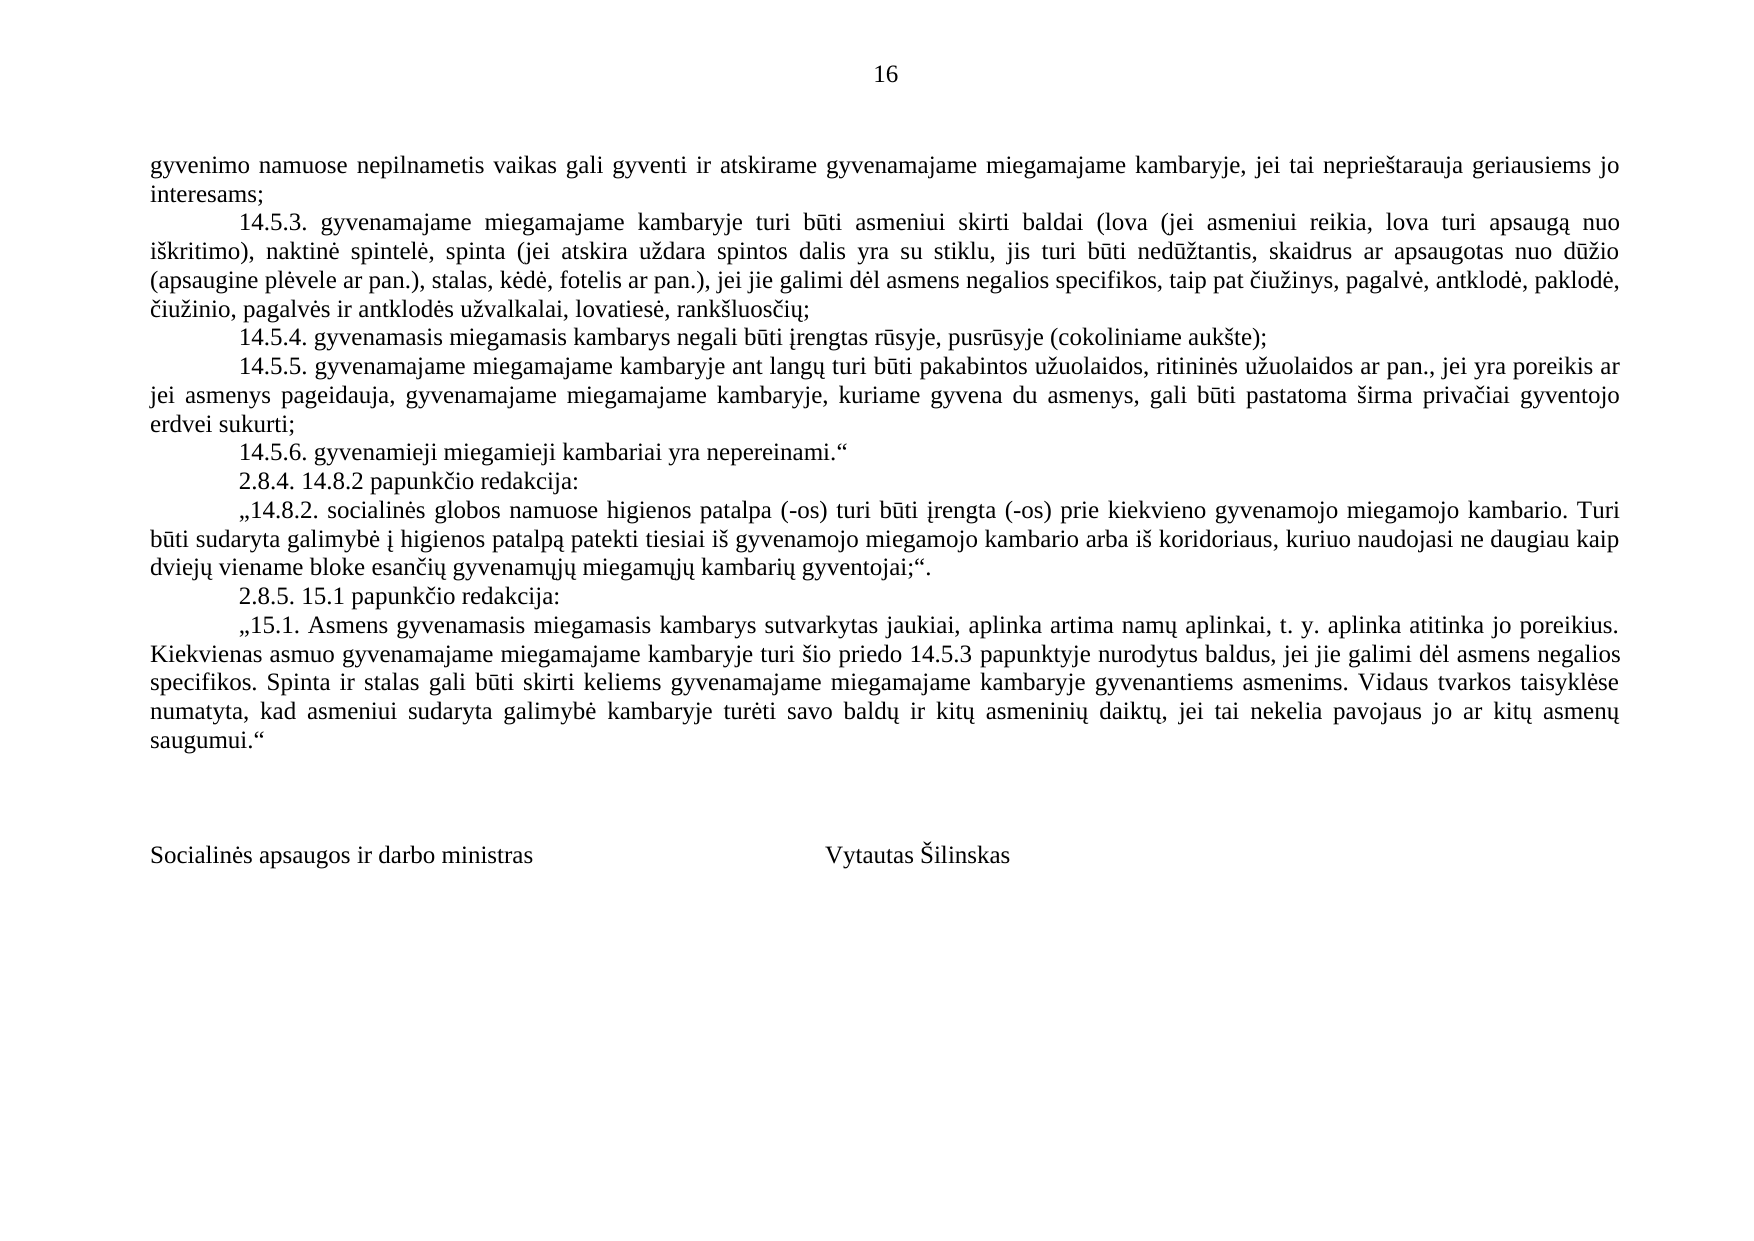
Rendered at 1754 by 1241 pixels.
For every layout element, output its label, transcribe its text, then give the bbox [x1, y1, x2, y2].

text 14.5.5. gyvenamajame miegamajame kambaryje ant langų turi būti pakabintos užuolaidos, ritininės užuolaidos ar pan., jei yra poreikis ar jei asmenys pageidauja, gyvenamajame miegamajame kambaryje, kuriame gyvena du asmenys, gali būti pastatoma širma privačiai gyventojo erdvei sukurti; [150, 351, 1621, 437]
text 14.5.6. gyvenamieji miegamieji kambariai yra nepereinami.“ [150, 437, 1621, 466]
text „15.1. Asmens gyvenamasis miegamasis kambarys sutvarkytas jaukiai, aplinka artima namų aplinkai, t. y. aplinka atitinka jo poreikius. Kiekvienas asmuo gyvenamajame miegamajame kambaryje turi šio priedo 14.5.3 papunktyje nurodytus baldus, jei jie galimi dėl asmens negalios specifikos. Spinta ir stalas gali būti skirti keliems gyvenamajame miegamajame kambaryje gyvenantiems asmenims. Vidaus tvarkos taisyklėse numatyta, kad asmeniui sudaryta galimybė kambaryje turėti savo baldų ir kitų asmeninių daiktų, jei tai nekelia pavojaus jo ar kitų asmenų saugumui.“ [150, 610, 1621, 754]
text 14.5.3. gyvenamajame miegamajame kambaryje turi būti asmeniui skirti baldai (lova (jei asmeniui reikia, lova turi apsaugą nuo iškritimo), naktinė spintelė, spinta (jei atskira uždara spintos dalis yra su stiklu, jis turi būti nedūžtantis, skaidrus ar apsaugotas nuo dūžio (apsaugine plėvele ar pan.), stalas, kėdė, fotelis ar pan.), jei jie galimi dėl asmens negalios specifikos, taip pat čiužinys, pagalvė, antklodė, paklodė, čiužinio, pagalvės ir antklodės užvalkalai, lovatiesė, rankšluosčių; [150, 207, 1621, 322]
text Socialinės apsaugos ir darbo ministras Vytautas Šilinskas [150, 840, 1621, 869]
text 2.8.5. 15.1 papunkčio redakcija: [150, 581, 1621, 610]
text „14.8.2. socialinės globos namuose higienos patalpa (-os) turi būti įrengta (-os) prie kiekvieno gyvenamojo miegamojo kambario. Turi būti sudaryta galimybė į higienos patalpą patekti tiesiai iš gyvenamojo miegamojo kambario arba iš koridoriaus, kuriuo naudojasi ne daugiau kaip dviejų viename bloke esančių gyvenamųjų miegamųjų kambarių gyventojai;“. [150, 495, 1621, 581]
text gyvenimo namuose nepilnametis vaikas gali gyventi ir atskirame gyvenamajame miegamajame kambaryje, jei tai neprieštarauja geriausiems jo interesams; [150, 150, 1621, 207]
text 14.5.4. gyvenamasis miegamasis kambarys negali būti įrengtas rūsyje, pusrūsyje (cokoliniame aukšte); [150, 322, 1621, 351]
text 2.8.4. 14.8.2 papunkčio redakcija: [150, 466, 1621, 495]
